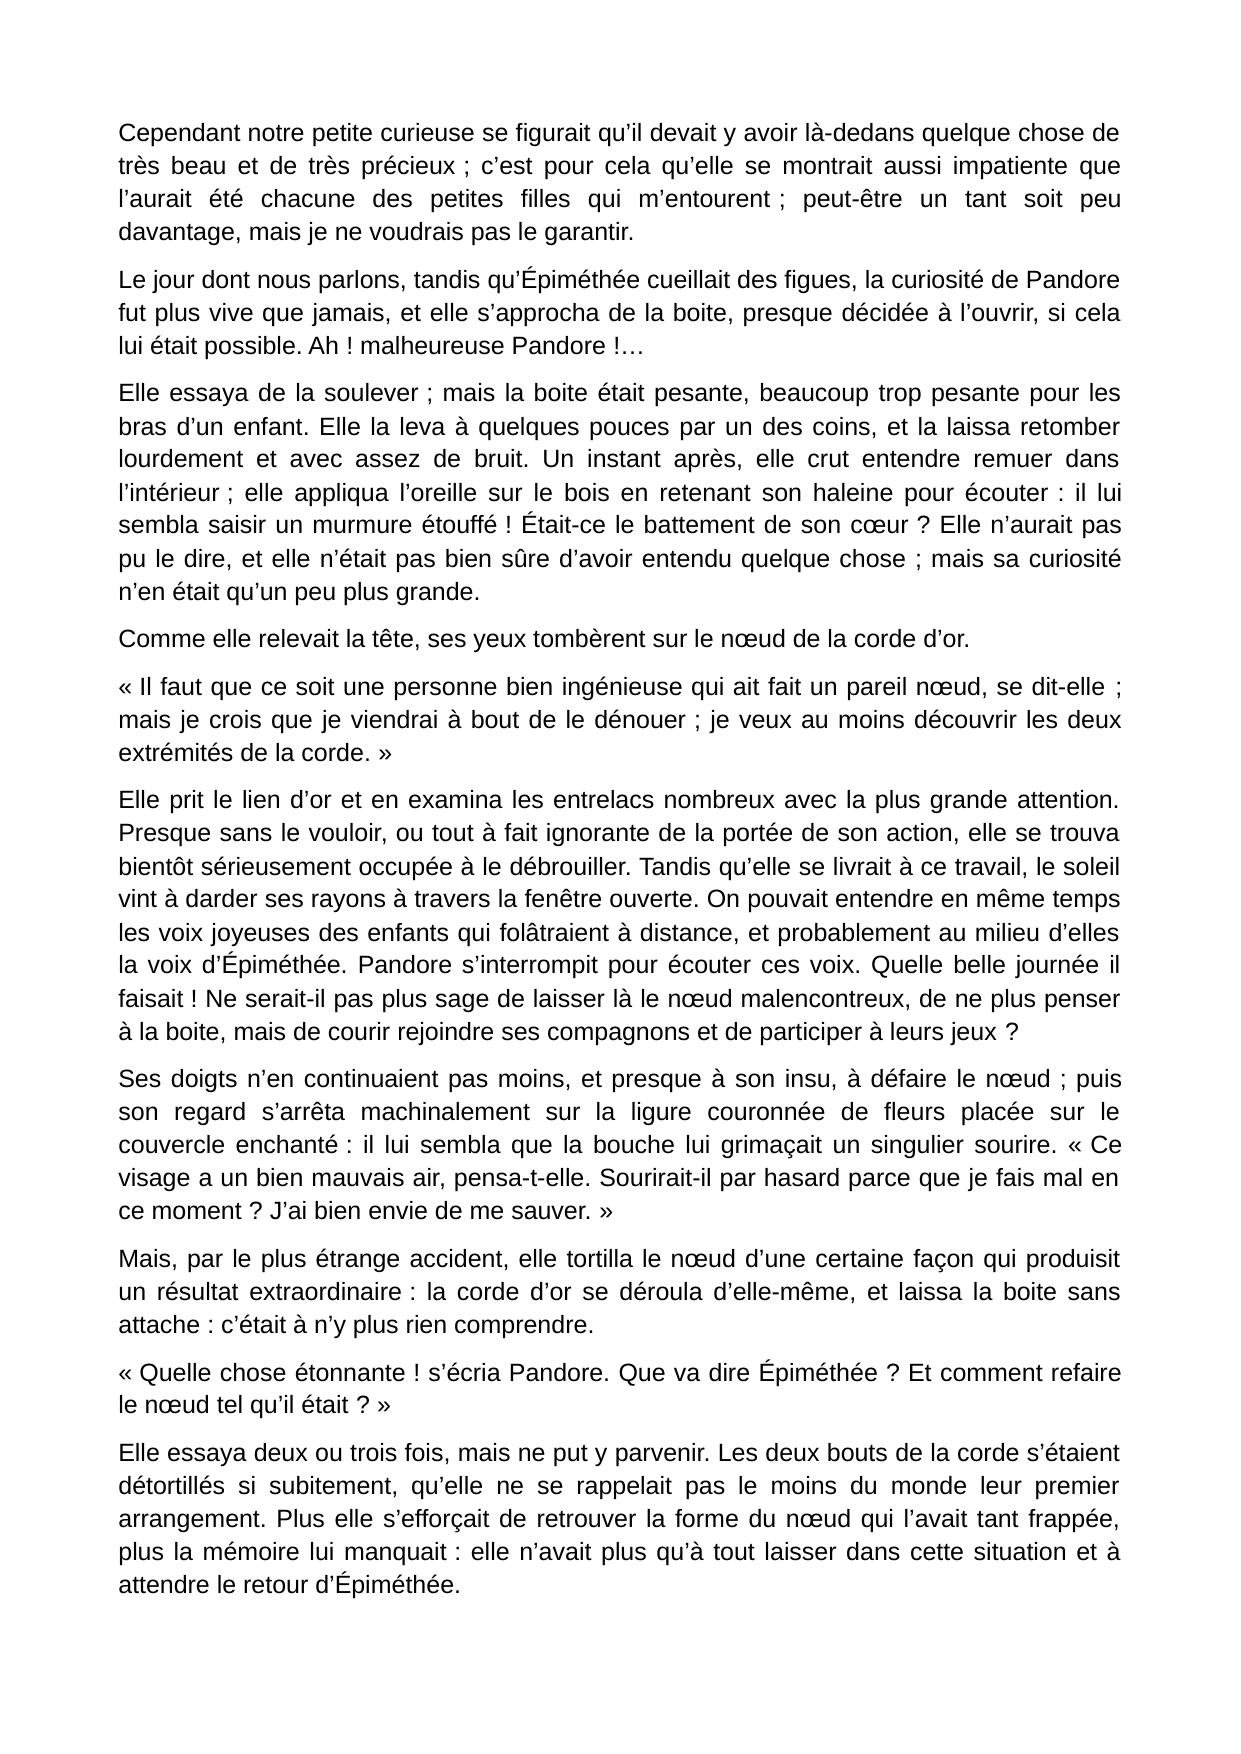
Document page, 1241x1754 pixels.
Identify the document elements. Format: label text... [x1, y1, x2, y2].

text Elle prit le lien d’or et en examina les entrelacs nombreux avec la plus grande attention. Presque sans le vouloir, ou tout à fait ignorante de la portée de son action, elle se trouva bientôt sérieusement occupée à le débrouiller. Tandis qu’elle se livrait à ce travail, le soleil vint à darder ses rayons à travers la fenêtre ouverte. On pouvait entendre en même temps les voix joyeuses des enfants qui folâtraient à distance, et probablement au milieu d’elles la voix d’Épiméthée. Pandore s’interrompit pour écouter ces voix. Quelle belle journée il faisait ! Ne serait-il pas plus sage de laisser là le nœud malencontreux, de ne plus penser à la boite, mais de courir rejoindre ses compagnons et de participer à leurs jeux ? [118, 785, 1122, 1045]
text « Quelle chose étonnante ! s’écria Pandore. Que va dire Épiméthée ? Et comment refaire le nœud tel qu’il était ? » [118, 1357, 1122, 1419]
text Le jour dont nous parlons, tandis qu’Épiméthée cueillait des figues, la curiosité de Pandore fut plus vive que jamais, et elle s’approcha de la boite, presque décidée à l’ouvrir, si cela lui était possible. Ah ! malheureuse Pandore !… [118, 265, 1122, 359]
text Ses doigts n’en continuaient pas moins, et presque à son insu, à défaire le nœud ; puis son regard s’arrêta machinalement sur la ligure couronnée de fleurs placée sur le couvercle enchanté : il lui sembla que la bouche lui grimaçait un singulier sourire. « Ce visage a un bien mauvais air, pensa-t-elle. Sourirait-il par hasard parce que je fais mal en ce moment ? J’ai bien envie de me sauver. » [118, 1064, 1122, 1225]
text Elle essaya deux ou trois fois, mais ne put y parvenir. Les deux bouts de la corde s’étaient détortillés si subitement, qu’elle ne se rappelait pas le moins du monde leur premier arrangement. Plus elle s’efforçait de retrouver la forme du nœud qui l’avait tant frappée, plus la mémoire lui manquait : elle n’avait plus qu’à tout laisser dans cette situation et à attendre le retour d’Épiméthée. [118, 1438, 1122, 1599]
text « Il faut que ce soit une personne bien ingénieuse qui ait fait un pareil nœud, se dit-elle ; mais je crois que je viendrai à bout de le dénouer ; je veux au moins découvrir les deux extrémités de la corde. » [118, 672, 1122, 767]
text Elle essaya de la soulever ; mais la boite était pesante, beaucoup trop pesante pour les bras d’un enfant. Elle la leva à quelques pouces par un des coins, et la laissa retomber lourdement et avec assez de bruit. Un instant après, elle crut entendre remuer dans l’intérieur ; elle appliqua l’oreille sur le bois en retenant son haleine pour écouter : il lui sembla saisir un murmure étouffé ! Était-ce le battement de son cœur ? Elle n’aurait pas pu le dire, et elle n’était pas bien sûre d’avoir entendu quelque chose ; mais sa curiosité n’en était qu’un peu plus grande. [118, 378, 1122, 605]
text Cependant notre petite curieuse se figurait qu’il devait y avoir là-dedans quelque chose de très beau et de très précieux ; c’est pour cela qu’elle se montrait aussi impatiente que l’aurait été chacune des petites filles qui m’entourent ; peut-être un tant soit peu davantage, mais je ne voudrais pas le garantir. [118, 118, 1122, 246]
text Mais, par le plus étrange accident, elle tortilla le nœud d’une certaine façon qui produisit un résultat extraordinaire : la corde d’or se déroula d’elle-même, et laissa la boite sans attache : c’était à n’y plus rien comprendre. [118, 1244, 1122, 1339]
text Comme elle relevait la tête, ses yeux tombèrent sur le nœud de la corde d’or. [118, 624, 1122, 653]
